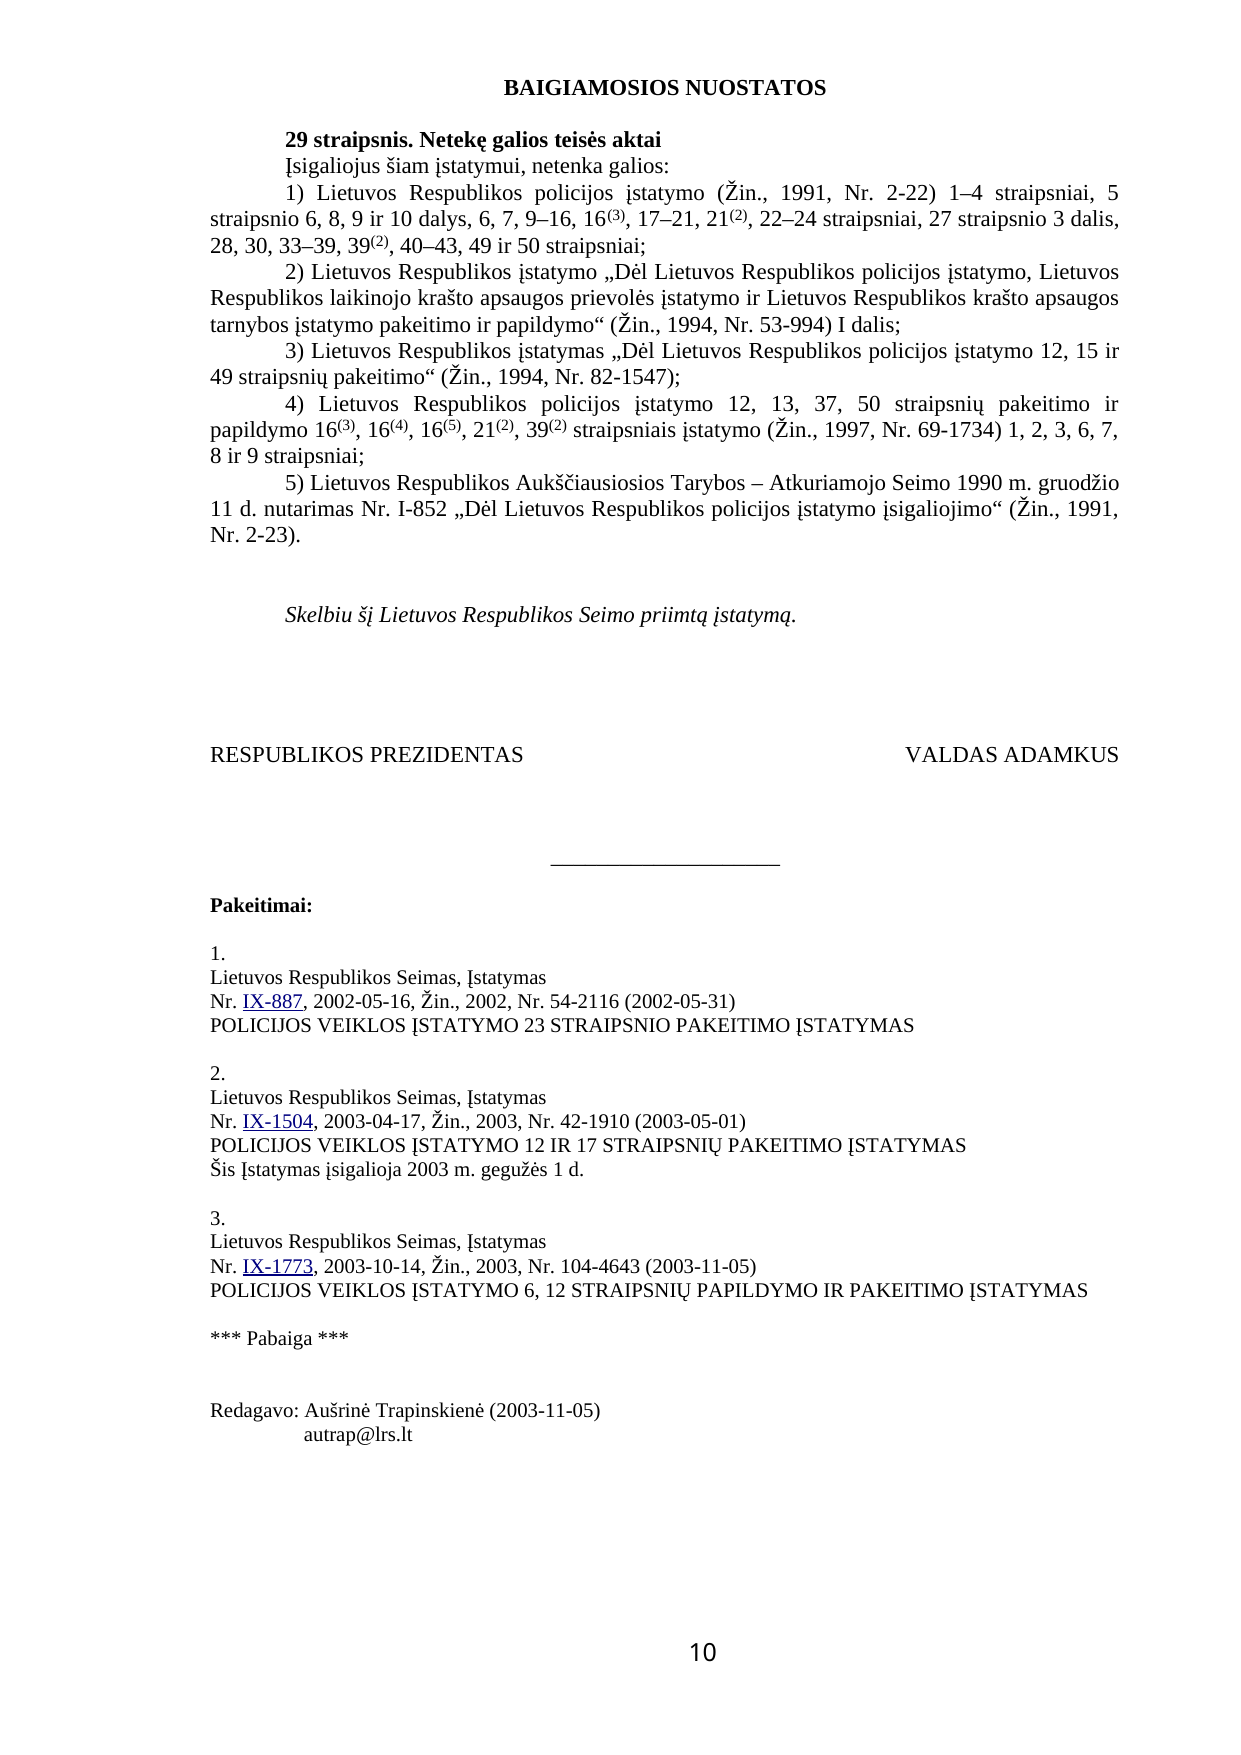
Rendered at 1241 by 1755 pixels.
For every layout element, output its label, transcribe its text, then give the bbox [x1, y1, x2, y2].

text 5) Lietuvos Respublikos Aukščiausiosios Tarybos – Atkuriamojo Seimo 1990 m. gruodžio 11 d. nutarimas Nr. I-852 „Dėl Lietuvos Respublikos policijos įstatymo įsigaliojimo“ (Žin., 1991, Nr. 2-23). [210, 469, 1120, 548]
text 1. [210, 941, 1120, 965]
text 2. [210, 1061, 1120, 1085]
text Lietuvos Respublikos Seimas, Įstatymas [210, 1085, 1120, 1109]
text 29 straipsnis. Netekę galios teisės aktai [210, 126, 1120, 153]
text Skelbiu šį Lietuvos Respublikos Seimo priimtą įstatymą. [210, 601, 1120, 627]
text Pakeitimai: [210, 893, 1120, 917]
text Šis Įstatymas įsigalioja 2003 m. gegužės 1 d. [210, 1157, 1120, 1181]
text 3) Lietuvos Respublikos įstatymas „Dėl Lietuvos Respublikos policijos įstatymo 12, 15 ir 49 straipsnių pakeitimo“ (Žin., 1994, Nr. 82-1547); [210, 337, 1120, 390]
text 1) Lietuvos Respublikos policijos įstatymo (Žin., 1991, Nr. 2-22) 1–4 straipsniai, 5 straipsnio 6, 8, 9 ir 10 dalys, 6, 7, 9–16, 16(3), 17–21, 21(2), 22–24 straipsniai, 27 straipsnio 3 dalis, 28, 30, 33–39, 39(2), 40–43, 49 ir 50 straipsniai; [210, 179, 1120, 258]
text 2) Lietuvos Respublikos įstatymo „Dėl Lietuvos Respublikos policijos įstatymo, Lietuvos Respublikos laikinojo krašto apsaugos prievolės įstatymo ir Lietuvos Respublikos krašto apsaugos tarnybos įstatymo pakeitimo ir papildymo“ (Žin., 1994, Nr. 53-994) I dalis; [210, 258, 1120, 337]
text POLICIJOS VEIKLOS ĮSTATYMO 23 STRAIPSNIO PAKEITIMO ĮSTATYMAS [210, 1013, 1120, 1037]
text Lietuvos Respublikos Seimas, Įstatymas [210, 1229, 1120, 1253]
text autrap@lrs.lt [210, 1422, 1120, 1446]
text RESPUBLIKOS PREZIDENTAS VALDAS ADAMKUS [210, 741, 1120, 767]
text BAIGIAMOSIOS NUOSTATOS [210, 73, 1120, 100]
text 4) Lietuvos Respublikos policijos įstatymo 12, 13, 37, 50 straipsnių pakeitimo ir papildymo 16(3), 16(4), 16(5), 21(2), 39(2) straipsniais įstatymo (Žin., 1997, Nr. 69-1734) 1, 2, 3, 6, 7, 8 ir 9 straipsniai; [210, 390, 1120, 469]
text 3. [210, 1205, 1120, 1229]
text Lietuvos Respublikos Seimas, Įstatymas [210, 965, 1120, 989]
text ____________________ [210, 842, 1120, 868]
text POLICIJOS VEIKLOS ĮSTATYMO 12 IR 17 STRAIPSNIŲ PAKEITIMO ĮSTATYMAS [210, 1133, 1120, 1157]
text *** Pabaiga *** [210, 1326, 1120, 1350]
text Įsigaliojus šiam įstatymui, netenka galios: [210, 153, 1120, 179]
text Nr. IX-1504, 2003-04-17, Žin., 2003, Nr. 42-1910 (2003-05-01) [210, 1109, 1120, 1133]
text Redagavo: Aušrinė Trapinskienė (2003-11-05) [210, 1398, 1120, 1422]
text Nr. IX-1773, 2003-10-14, Žin., 2003, Nr. 104-4643 (2003-11-05) [210, 1253, 1120, 1278]
text POLICIJOS VEIKLOS ĮSTATYMO 6, 12 STRAIPSNIŲ PAPILDYMO IR PAKEITIMO ĮSTATYMAS [210, 1278, 1120, 1302]
text Nr. IX-887, 2002-05-16, Žin., 2002, Nr. 54-2116 (2002-05-31) [210, 989, 1120, 1013]
